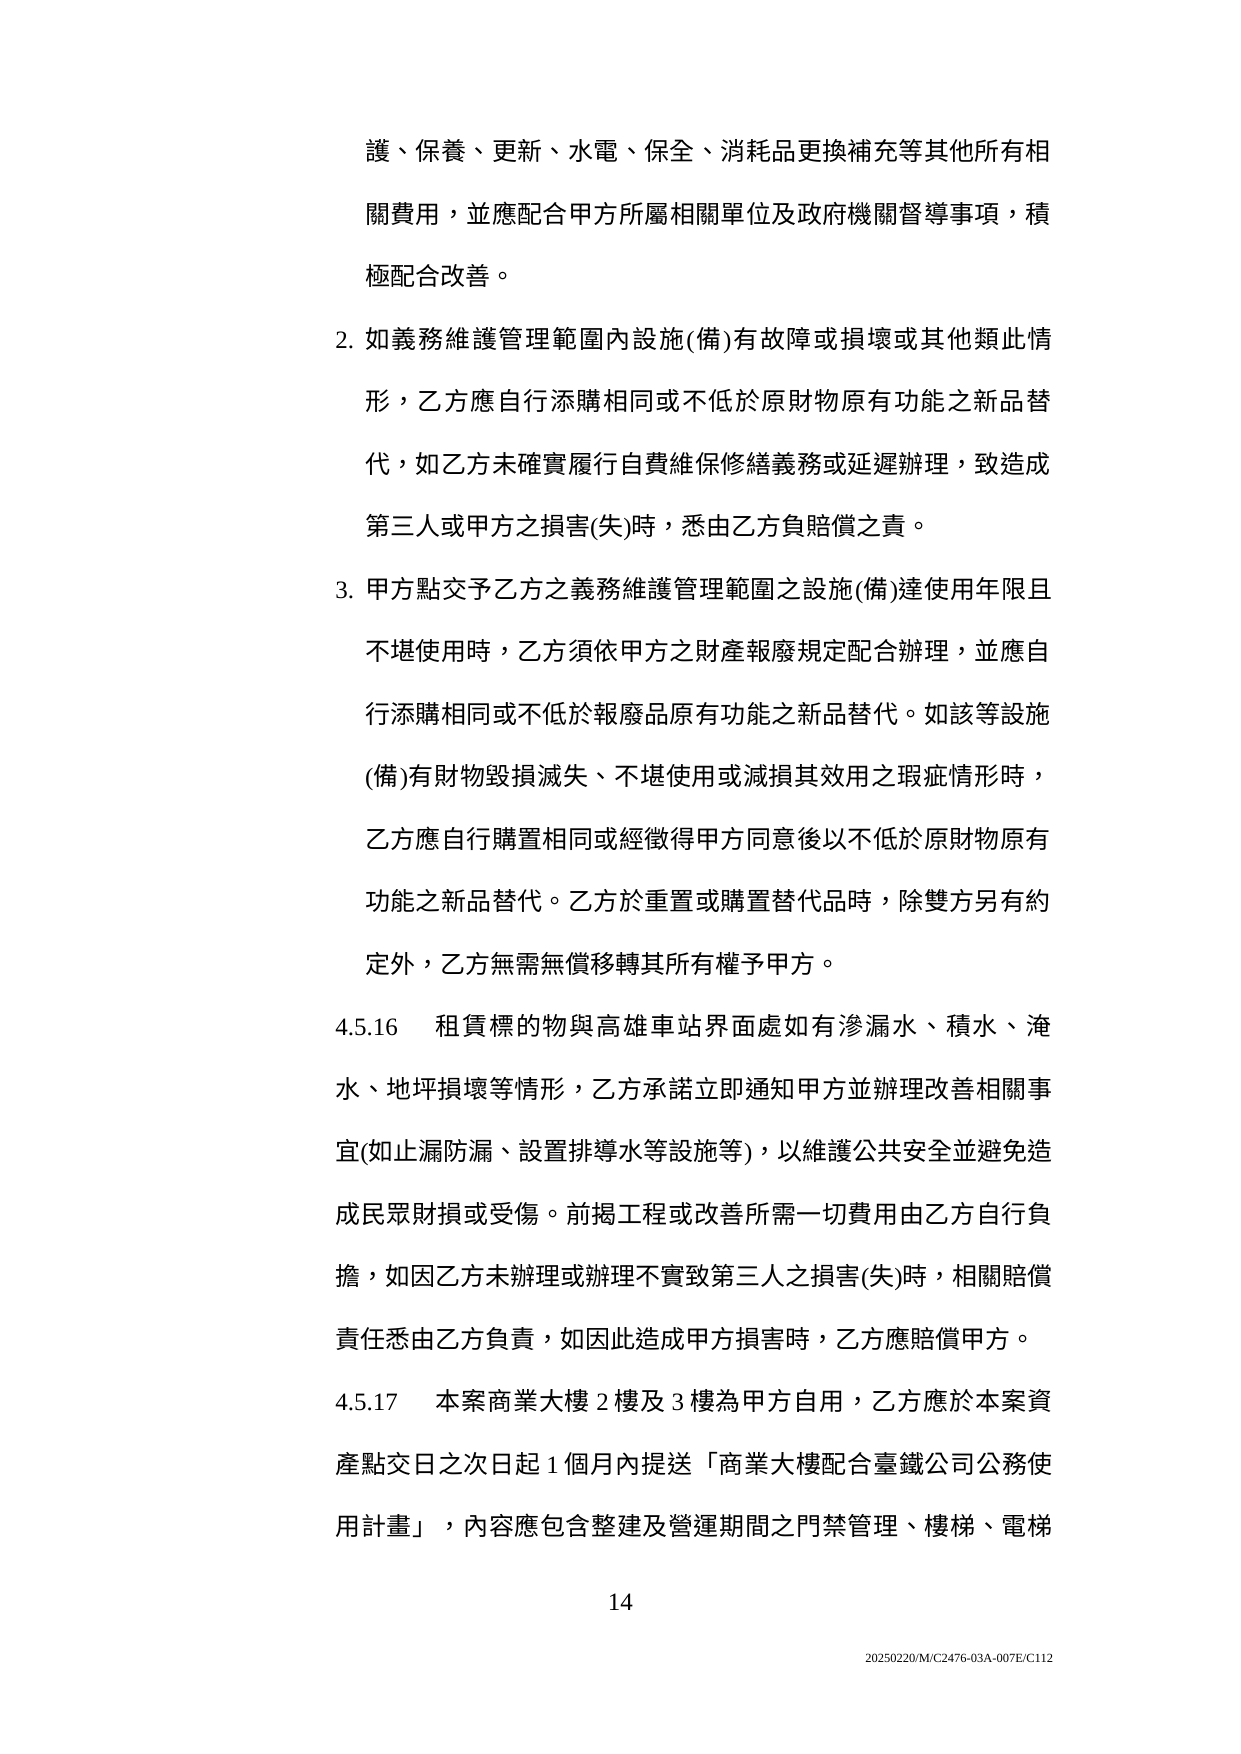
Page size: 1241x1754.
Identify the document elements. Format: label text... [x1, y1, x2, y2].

subtitle 租賃標的物與高雄車站界面處如有滲漏水、積水、淹水、地坪損壞等情形，乙方承諾立即通知甲方並辦理改善相關事宜(如止漏防漏、設置排導水等設施等)，以維護公共安全並避免造成民眾財損或受傷。前揭工程或改善所需一切費用由乙方自行負擔，如因乙方未辦理或辦理不實致第三人之損害(失)時，相關賠償責任悉由乙方負責，如因此造成甲方損害時，乙方應賠償甲方。 [335, 983, 1053, 1358]
subtitle 如義務維護管理範圍內設施(備)有故障或損壞或其他類此情形，乙方應自行添購相同或不低於原財物原有功能之新品替代，如乙方未確實履行自費維保修繕義務或延遲辦理，致造成第三人或甲方之損害(失)時，悉由乙方負賠償之責。 [335, 296, 1053, 546]
subtitle 護、保養、更新、水電、保全、消耗品更換補充等其他所有相關費用，並應配合甲方所屬相關單位及政府機關督導事項，積極配合改善。 [335, 108, 1053, 296]
subtitle 甲方點交予乙方之義務維護管理範圍之設施(備)達使用年限且不堪使用時，乙方須依甲方之財產報廢規定配合辦理，並應自行添購相同或不低於報廢品原有功能之新品替代。如該等設施(備)有財物毀損滅失、不堪使用或減損其效用之瑕疵情形時，乙方應自行購置相同或經徵得甲方同意後以不低於原財物原有功能之新品替代。乙方於重置或購置替代品時，除雙方另有約定外，乙方無需無償移轉其所有權予甲方。 [335, 546, 1053, 983]
subtitle 本案商業大樓2樓及3樓為甲方自用，乙方應於本案資產點交日之次日起1個月內提送「商業大樓配合臺鐵公司公務使用計畫」，內容應包含整建及營運期間之門禁管理、樓梯、電梯 [335, 1358, 1053, 1546]
